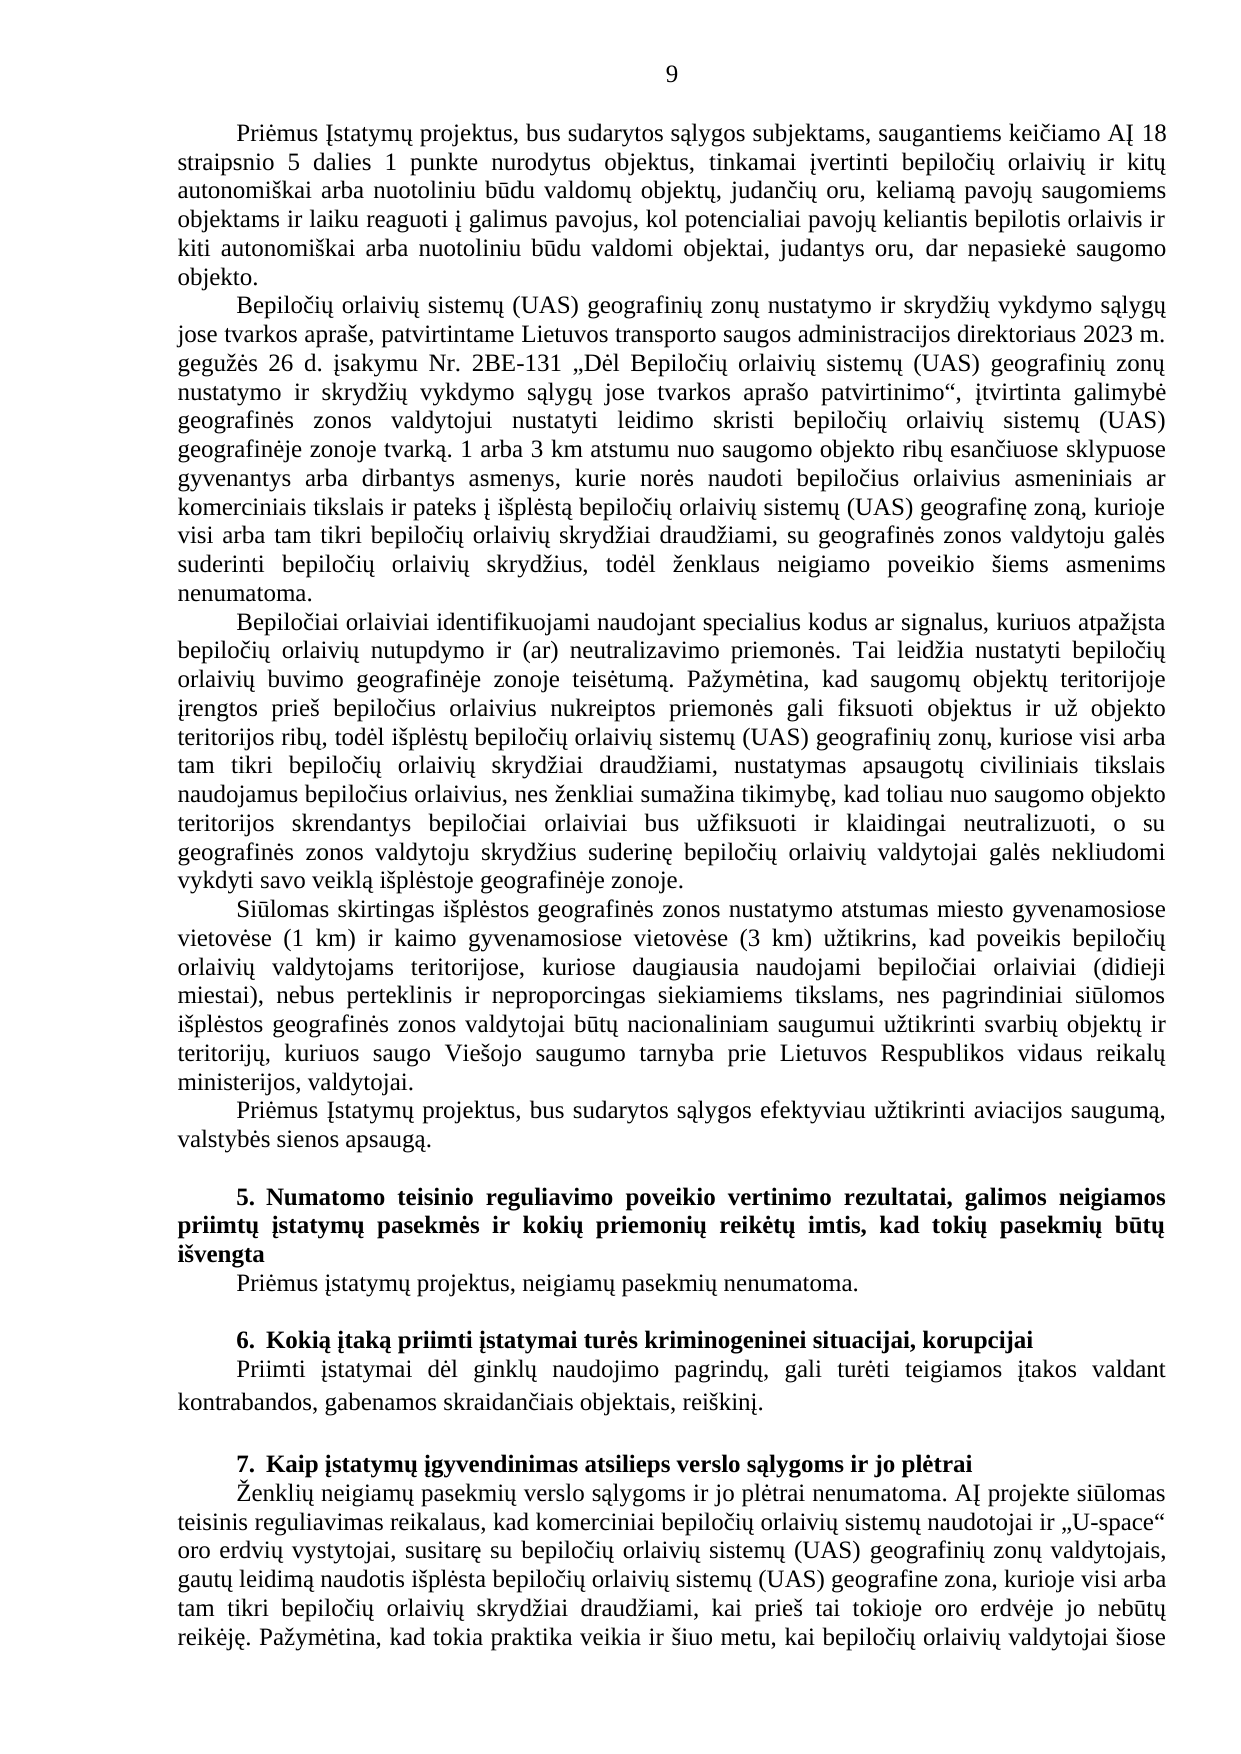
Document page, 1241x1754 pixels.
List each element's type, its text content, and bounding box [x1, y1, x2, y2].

text Priėmus Įstatymų projektus, bus sudarytos sąlygos subjektams, saugantiems keičiamo AĮ 18 straipsnio 5 dalies 1 punkte nurodytus objektus, tinkamai įvertinti bepiločių orlaivių ir kitų autonomiškai arba nuotoliniu būdu valdomų objektų, judančių oru, keliamą pavojų saugomiems objektams ir laiku reaguoti į galimus pavojus, kol potencialiai pavojų keliantis bepilotis orlaivis ir kiti autonomiškai arba nuotoliniu būdu valdomi objektai, judantys oru, dar nepasiekė saugomo objekto. [177, 118, 1167, 291]
text Bepiločiai orlaiviai identifikuojami naudojant specialius kodus ar signalus, kuriuos atpažįsta bepiločių orlaivių nutupdymo ir (ar) neutralizavimo priemonės. Tai leidžia nustatyti bepiločių orlaivių buvimo geografinėje zonoje teisėtumą. Pažymėtina, kad saugomų objektų teritorijoje įrengtos prieš bepiločius orlaivius nukreiptos priemonės gali fiksuoti objektus ir už objekto teritorijos ribų, todėl išplėstų bepiločių orlaivių sistemų (UAS) geografinių zonų, kuriose visi arba tam tikri bepiločių orlaivių skrydžiai draudžiami, nustatymas apsaugotų civiliniais tikslais naudojamus bepiločius orlaivius, nes ženkliai sumažina tikimybę, kad toliau nuo saugomo objekto teritorijos skrendantys bepiločiai orlaiviai bus užfiksuoti ir klaidingai neutralizuoti, o su geografinės zonos valdytoju skrydžius suderinę bepiločių orlaivių valdytojai galės nekliudomi vykdyti savo veiklą išplėstoje geografinėje zonoje. [177, 607, 1167, 894]
text Bepiločių orlaivių sistemų (UAS) geografinių zonų nustatymo ir skrydžių vykdymo sąlygų jose tvarkos apraše, patvirtintame Lietuvos transporto saugos administracijos direktoriaus 2023 m. gegužės 26 d. įsakymu Nr. 2BE-131 „Dėl Bepiločių orlaivių sistemų (UAS) geografinių zonų nustatymo ir skrydžių vykdymo sąlygų jose tvarkos aprašo patvirtinimo“, įtvirtinta galimybė geografinės zonos valdytojui nustatyti leidimo skristi bepiločių orlaivių sistemų (UAS) geografinėje zonoje tvarką. 1 arba 3 km atstumu nuo saugomo objekto ribų esančiuose sklypuose gyvenantys arba dirbantys asmenys, kurie norės naudoti bepiločius orlaivius asmeniniais ar komerciniais tikslais ir pateks į išplėstą bepiločių orlaivių sistemų (UAS) geografinę zoną, kurioje visi arba tam tikri bepiločių orlaivių skrydžiai draudžiami, su geografinės zonos valdytoju galės suderinti bepiločių orlaivių skrydžius, todėl ženklaus neigiamo poveikio šiems asmenims nenumatoma. [177, 291, 1167, 607]
text Ženklių neigiamų pasekmių verslo sąlygoms ir jo plėtrai nenumatoma. AĮ projekte siūlomas teisinis reguliavimas reikalaus, kad komerciniai bepiločių orlaivių sistemų naudotojai ir „U-space“ oro erdvių vystytojai, susitarę su bepiločių orlaivių sistemų (UAS) geografinių zonų valdytojais, gautų leidimą naudotis išplėsta bepiločių orlaivių sistemų (UAS) geografine zona, kurioje visi arba tam tikri bepiločių orlaivių skrydžiai draudžiami, kai prieš tai tokioje oro erdvėje jo nebūtų reikėję. Pažymėtina, kad tokia praktika veikia ir šiuo metu, kai bepiločių orlaivių valdytojai šiose [177, 1478, 1167, 1650]
text Priėmus Įstatymų projektus, bus sudarytos sąlygos efektyviau užtikrinti aviacijos saugumą, valstybės sienos apsaugą. [177, 1096, 1167, 1153]
text Siūlomas skirtingas išplėstos geografinės zonos nustatymo atstumas miesto gyvenamosiose vietovėse (1 km) ir kaimo gyvenamosiose vietovėse (3 km) užtikrins, kad poveikis bepiločių orlaivių valdytojams teritorijose, kuriose daugiausia naudojami bepiločiai orlaiviai (didieji miestai), nebus perteklinis ir neproporcingas siekiamiems tikslams, nes pagrindiniai siūlomos išplėstos geografinės zonos valdytojai būtų nacionaliniam saugumui užtikrinti svarbių objektų ir teritorijų, kuriuos saugo Viešojo saugumo tarnyba prie Lietuvos Respublikos vidaus reikalų ministerijos, valdytojai. [177, 894, 1167, 1096]
text 6. Kokią įtaką priimti įstatymai turės kriminogeninei situacijai, korupcijai [177, 1326, 1167, 1354]
text Priimti įstatymai dėl ginklų naudojimo pagrindų, gali turėti teigiamos įtakos valdant kontrabandos, gabenamos skraidančiais objektais, reiškinį. [177, 1354, 1167, 1416]
text 5. Numatomo teisinio reguliavimo poveikio vertinimo rezultatai, galimos neigiamos priimtų įstatymų pasekmės ir kokių priemonių reikėtų imtis, kad tokių pasekmių būtų išvengta [177, 1182, 1167, 1268]
text Priėmus įstatymų projektus, neigiamų pasekmių nenumatoma. [177, 1268, 1167, 1297]
text 7. Kaip įstatymų įgyvendinimas atsilieps verslo sąlygoms ir jo plėtrai [177, 1449, 1167, 1478]
